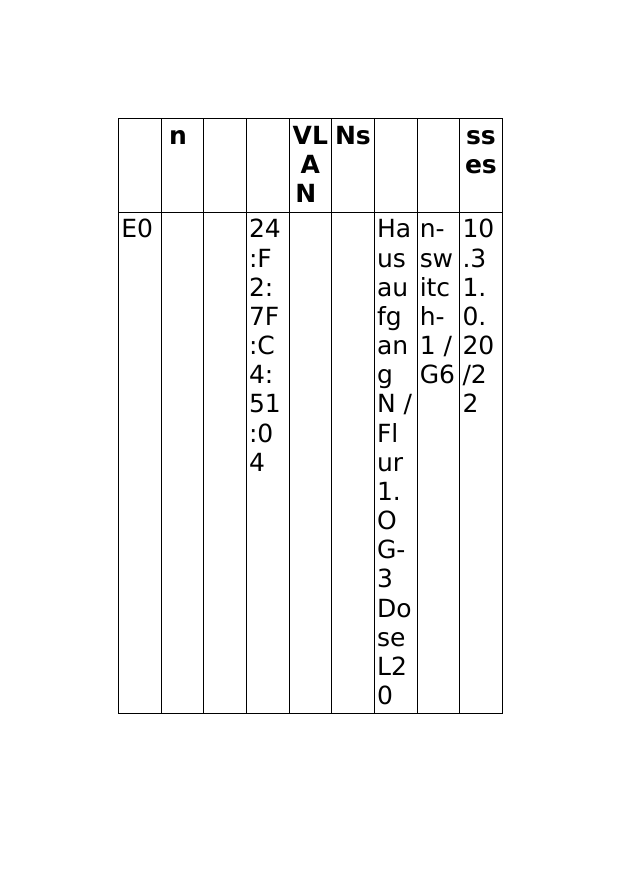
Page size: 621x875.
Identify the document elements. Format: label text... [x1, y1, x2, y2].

table_header sses [460, 119, 502, 212]
table_cell [332, 213, 374, 713]
table_header [119, 119, 161, 212]
table_header [418, 119, 459, 212]
table_cell n-switch-1 / G6 [418, 213, 459, 713]
table_cell 10.31.0.20/22 [460, 213, 502, 713]
table_header VLAN [290, 119, 331, 212]
table_cell [290, 213, 331, 713]
table_cell [162, 213, 203, 713]
table_cell [204, 213, 246, 713]
table_cell 24:F2:7F:C4:51:04 [247, 213, 289, 713]
table_header [375, 119, 417, 212]
table_cell Hausaufgang N / Flur 1.OG-3 Dose L20 [375, 213, 417, 713]
table_header [204, 119, 246, 212]
table_cell E0 [119, 213, 161, 713]
table_header Ns [332, 119, 374, 212]
table_header n [162, 119, 203, 212]
table_header [247, 119, 289, 212]
